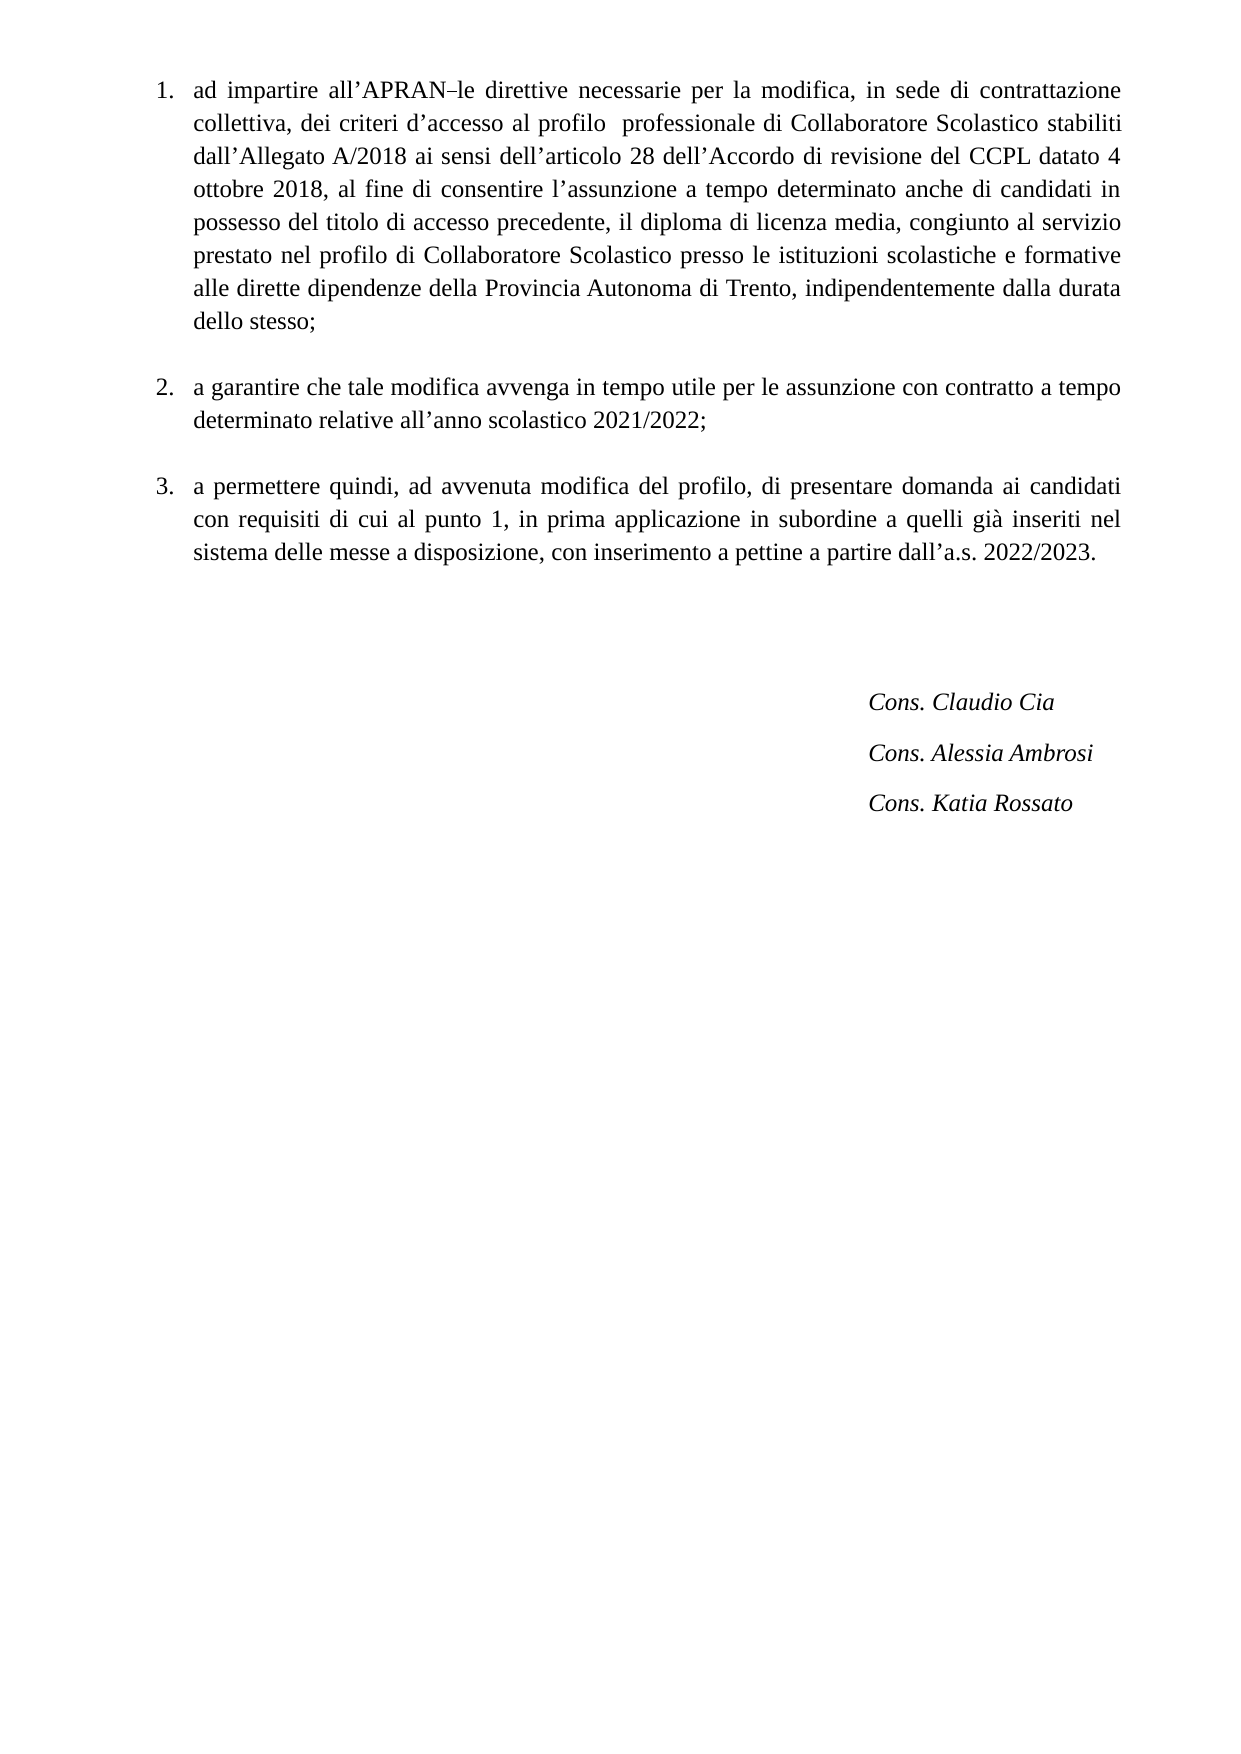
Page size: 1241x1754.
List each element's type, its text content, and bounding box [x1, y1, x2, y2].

text Cons. Claudio Cia [868, 687, 1122, 716]
list a garantire che tale modifica avvenga in tempo utile per le assunzione con contratto a tempo determinato relative all’anno scolastico 2021/2022; [156, 372, 1122, 434]
list a permettere quindi, ad avvenuta modifica del profilo, di presentare domanda ai candidati con requisiti di cui al punto 1, in prima applicazione in subordine a quelli già inseriti nel sistema delle messe a disposizione, con inserimento a pettine a partire dall’a.s. 2022/2023. [156, 471, 1122, 566]
text Cons. Katia Rossato [118, 788, 1122, 817]
list ad impartire all’APRAN le direttive necessarie per la modifica, in sede di contrattazione collettiva, dei criteri d’accesso al profilo professionale di Collaboratore Scolastico stabiliti dall’Allegato A/2018 ai sensi dell’articolo 28 dell’Accordo di revisione del CCPL datato 4 ottobre 2018, al fine di consentire l’assunzione a tempo determinato anche di candidati in possesso del titolo di accesso precedente, il diploma di licenza media, congiunto al servizio prestato nel profilo di Collaboratore Scolastico presso le istituzioni scolastiche e formative alle dirette dipendenze della Provincia Autonoma di Trento, indipendentemente dalla durata dello stesso; [156, 75, 1122, 335]
text Cons. Alessia Ambrosi [868, 738, 1122, 767]
